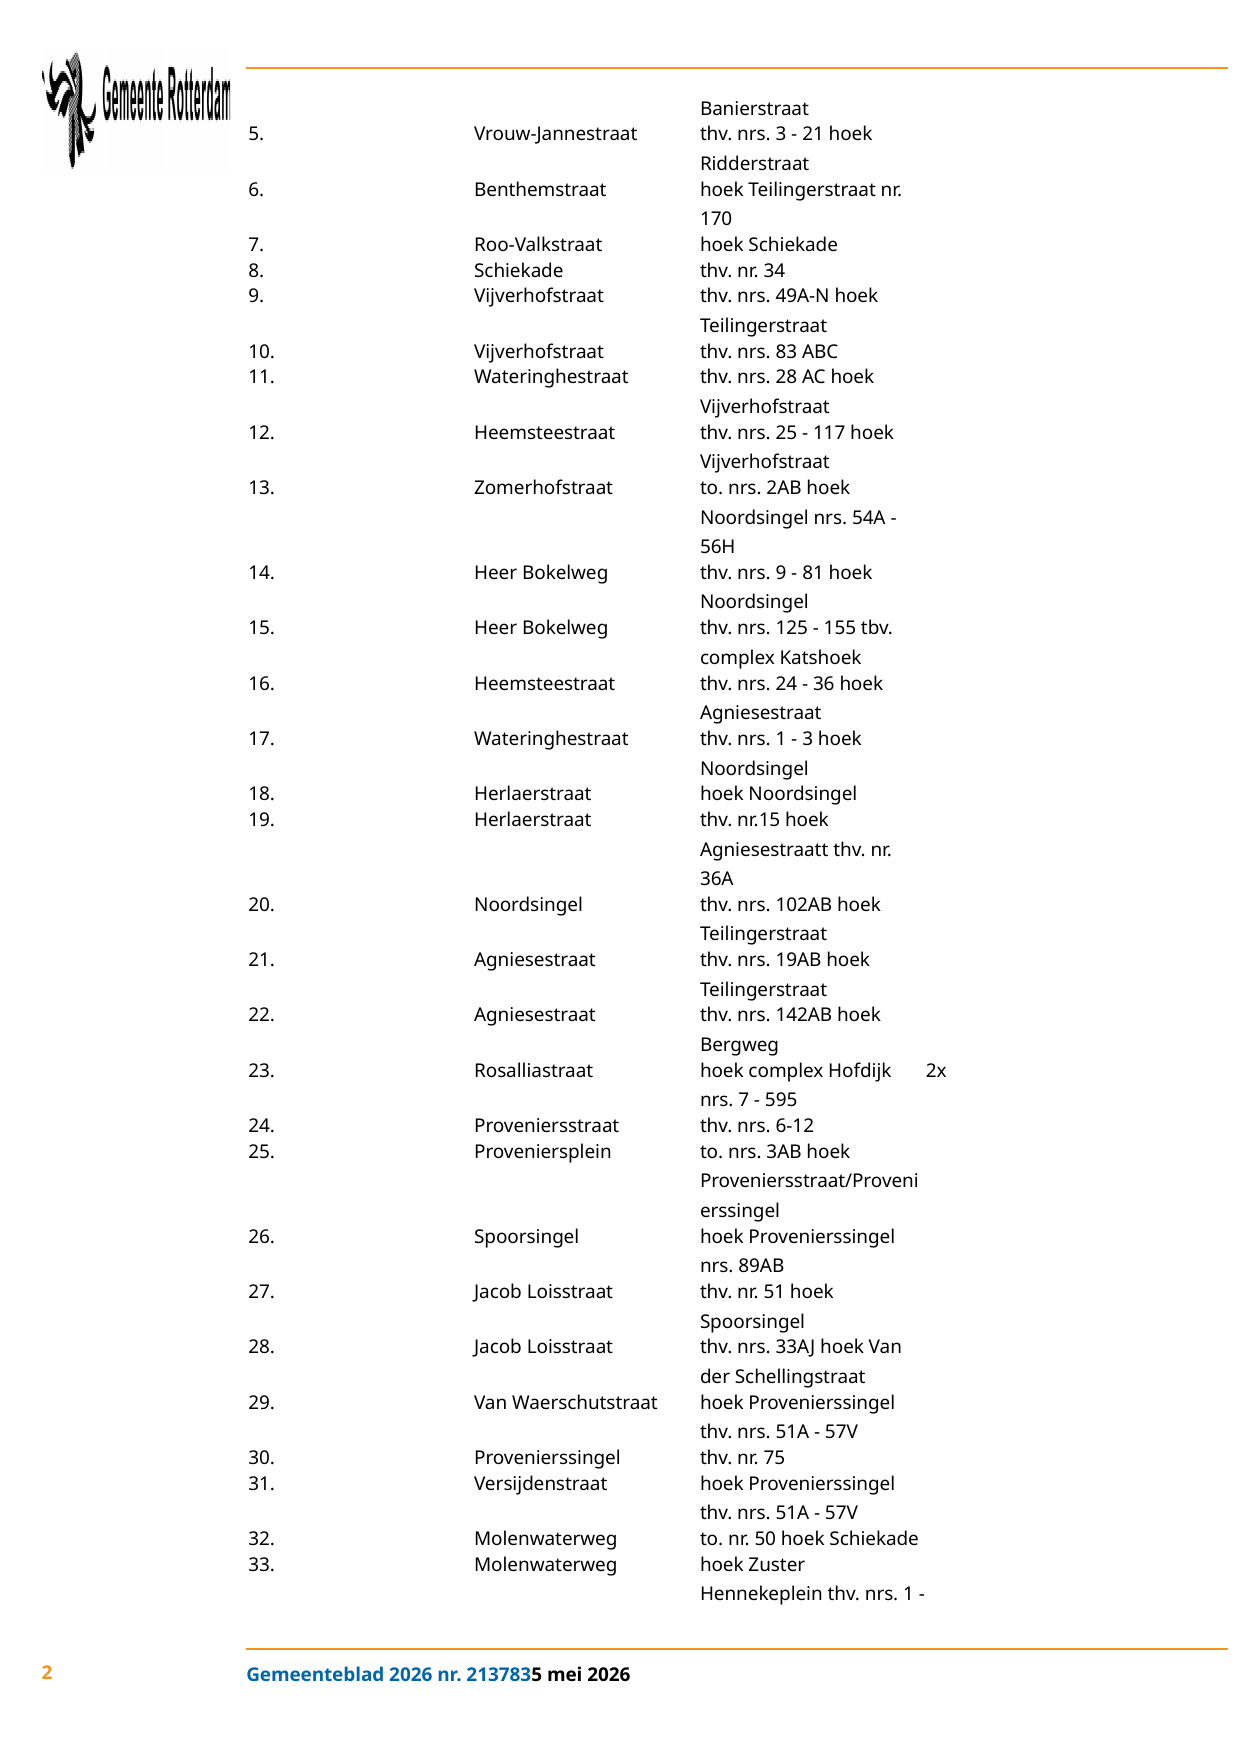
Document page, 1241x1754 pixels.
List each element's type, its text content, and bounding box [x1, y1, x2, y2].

table_cell Herlaerstraat [474, 806, 700, 891]
table_cell Jacob Loisstraat [474, 1334, 700, 1389]
table_cell 12. [248, 419, 474, 474]
table_cell Wateringhestraat [474, 725, 700, 780]
table_cell thv. nr. 34 [700, 257, 926, 283]
table_cell thv. nrs. 25 - 117 hoek Vijverhofstraat [700, 419, 926, 474]
table_cell hoek Schiekade [700, 231, 926, 257]
table_cell Heer Bokelweg [474, 615, 700, 670]
table_cell 11. [248, 364, 474, 419]
table_cell 15. [248, 615, 474, 670]
table_cell hoek Provenierssingel nrs. 89AB [700, 1223, 926, 1278]
table_cell Molenwaterweg [474, 1525, 700, 1551]
table_cell hoek Zuster Hennekeplein thv. nrs. 1 [700, 1551, 926, 1606]
table_cell thv. nrs. 83 ABC [700, 338, 926, 364]
picture [41, 47, 231, 172]
table_cell Vijverhofstraat [474, 338, 700, 364]
table_cell [926, 1223, 1152, 1278]
table_cell 32. [248, 1525, 474, 1551]
table_cell to. nrs. 3AB hoek Proveniersstraat/Provenierssingel [700, 1138, 926, 1223]
table_cell Jacob Loisstraat [474, 1278, 700, 1333]
table_cell Noordsingel [474, 891, 700, 946]
table_cell [248, 95, 474, 121]
table_cell [926, 121, 1152, 176]
table_cell thv. nrs. 125 - 155 tbv. complex Katshoek [700, 615, 926, 670]
table_cell [926, 806, 1152, 891]
table_cell 2x [926, 1057, 1152, 1112]
table_cell 10. [248, 338, 474, 364]
table_cell thv. nr.15 hoek Agniesestraatt thv. nr. 36A [700, 806, 926, 891]
table_cell to. nrs. 2AB hoek Noordsingel nrs. 54A - 56H [700, 474, 926, 559]
table_cell 18. [248, 780, 474, 806]
table_cell thv. nrs. 19AB hoek Teilingerstraat [700, 946, 926, 1002]
table_cell 19. [248, 806, 474, 891]
table_cell hoek Teilingerstraat nr. 170 [700, 176, 926, 231]
table_cell Heemsteestraat [474, 670, 700, 725]
table_cell hoek Provenierssingel thv. nrs. 51A - 57V [700, 1470, 926, 1525]
table_cell thv. nrs. 9 - 81 hoek Noordsingel [700, 559, 926, 614]
table_cell [926, 176, 1152, 231]
table_cell thv. nrs. 49A-N hoek Teilingerstraat [700, 283, 926, 338]
table_cell [926, 891, 1152, 946]
table_cell 6. [248, 176, 474, 231]
table_cell 13. [248, 474, 474, 559]
table_cell Banierstraat [700, 95, 926, 121]
table_cell [926, 1551, 1152, 1606]
table_cell thv. nrs. 6-12 [700, 1112, 926, 1138]
table_cell [926, 1002, 1152, 1057]
table_cell 25. [248, 1138, 474, 1223]
table_cell thv. nrs. 3 - 21 hoek Ridderstraat [700, 121, 926, 176]
table_cell 14. [248, 559, 474, 614]
table_cell Herlaerstraat [474, 780, 700, 806]
table_cell [926, 725, 1152, 780]
table_cell Heemsteestraat [474, 419, 700, 474]
table_cell hoek Provenierssingel thv. nrs. 51A - 57V [700, 1389, 926, 1444]
table_cell Benthemstraat [474, 176, 700, 231]
table_cell Heer Bokelweg [474, 559, 700, 614]
table_cell Versijdenstraat [474, 1470, 700, 1525]
table_cell Zomerhofstraat [474, 474, 700, 559]
table_cell [926, 257, 1152, 283]
table_cell [926, 615, 1152, 670]
table_cell 9. [248, 283, 474, 338]
table_cell thv. nrs. 1 - 3 hoek Noordsingel [700, 725, 926, 780]
table_cell 8. [248, 257, 474, 283]
table_cell [926, 780, 1152, 806]
table_cell 5. [248, 121, 474, 176]
table_cell to. nr. 50 hoek Schiekade [700, 1525, 926, 1551]
table_cell Provenierssingel [474, 1444, 700, 1470]
table_cell [926, 1112, 1152, 1138]
table_cell [926, 1525, 1152, 1551]
table_cell [926, 474, 1152, 559]
table_cell hoek complex Hofdijk nrs. 7 - 595 [700, 1057, 926, 1112]
table_cell 33. [248, 1551, 474, 1606]
table_cell Van Waerschutstraat [474, 1389, 700, 1444]
table_cell [926, 946, 1152, 1002]
table_cell 20. [248, 891, 474, 946]
table_cell 21. [248, 946, 474, 1002]
table_cell Rosalliastraat [474, 1057, 700, 1112]
table_cell [926, 364, 1152, 419]
table_cell 29. [248, 1389, 474, 1444]
table_cell hoek Noordsingel [700, 780, 926, 806]
table_cell Proveniersstraat [474, 1112, 700, 1138]
table_cell Vrouw-Jannestraat [474, 121, 700, 176]
table_cell [926, 1138, 1152, 1223]
table_cell [926, 1278, 1152, 1333]
table_cell [926, 338, 1152, 364]
table_cell thv. nrs. 33AJ hoek Van der Schellingstraat [700, 1334, 926, 1389]
table_cell [926, 559, 1152, 614]
table_cell [926, 1334, 1152, 1389]
table_cell Schiekade [474, 257, 700, 283]
table_cell 16. [248, 670, 474, 725]
table_cell [474, 95, 700, 121]
table_cell 28. [248, 1334, 474, 1389]
table_cell 7. [248, 231, 474, 257]
table_cell Molenwaterweg [474, 1551, 700, 1606]
table_cell [926, 670, 1152, 725]
table_cell 26. [248, 1223, 474, 1278]
table_cell [926, 95, 1152, 121]
table_cell [926, 231, 1152, 257]
table_cell [926, 419, 1152, 474]
table_cell Wateringhestraat [474, 364, 700, 419]
table_cell 23. [248, 1057, 474, 1112]
table_cell Roo-Valkstraat [474, 231, 700, 257]
table_cell [926, 1389, 1152, 1444]
table_cell thv. nr. 51 hoek Spoorsingel [700, 1278, 926, 1333]
table_cell thv. nr. 75 [700, 1444, 926, 1470]
table_cell 27. [248, 1278, 474, 1333]
table_cell [926, 283, 1152, 338]
table_cell thv. nrs. 28 AC hoek Vijverhofstraat [700, 364, 926, 419]
table_cell [926, 1470, 1152, 1525]
table_cell [926, 1444, 1152, 1470]
table_cell Agniesestraat [474, 1002, 700, 1057]
table_cell Vijverhofstraat [474, 283, 700, 338]
table_cell Agniesestraat [474, 946, 700, 1002]
table_cell Proveniersplein [474, 1138, 700, 1223]
table_cell thv. nrs. 142AB hoek Bergweg [700, 1002, 926, 1057]
table_cell thv. nrs. 24 - 36 hoek Agniesestraat [700, 670, 926, 725]
table_cell thv. nrs. 102AB hoek Teilingerstraat [700, 891, 926, 946]
table_cell 24. [248, 1112, 474, 1138]
table_cell Spoorsingel [474, 1223, 700, 1278]
table_cell 22. [248, 1002, 474, 1057]
table_cell 17. [248, 725, 474, 780]
table_cell 31. [248, 1470, 474, 1525]
table_cell 30. [248, 1444, 474, 1470]
